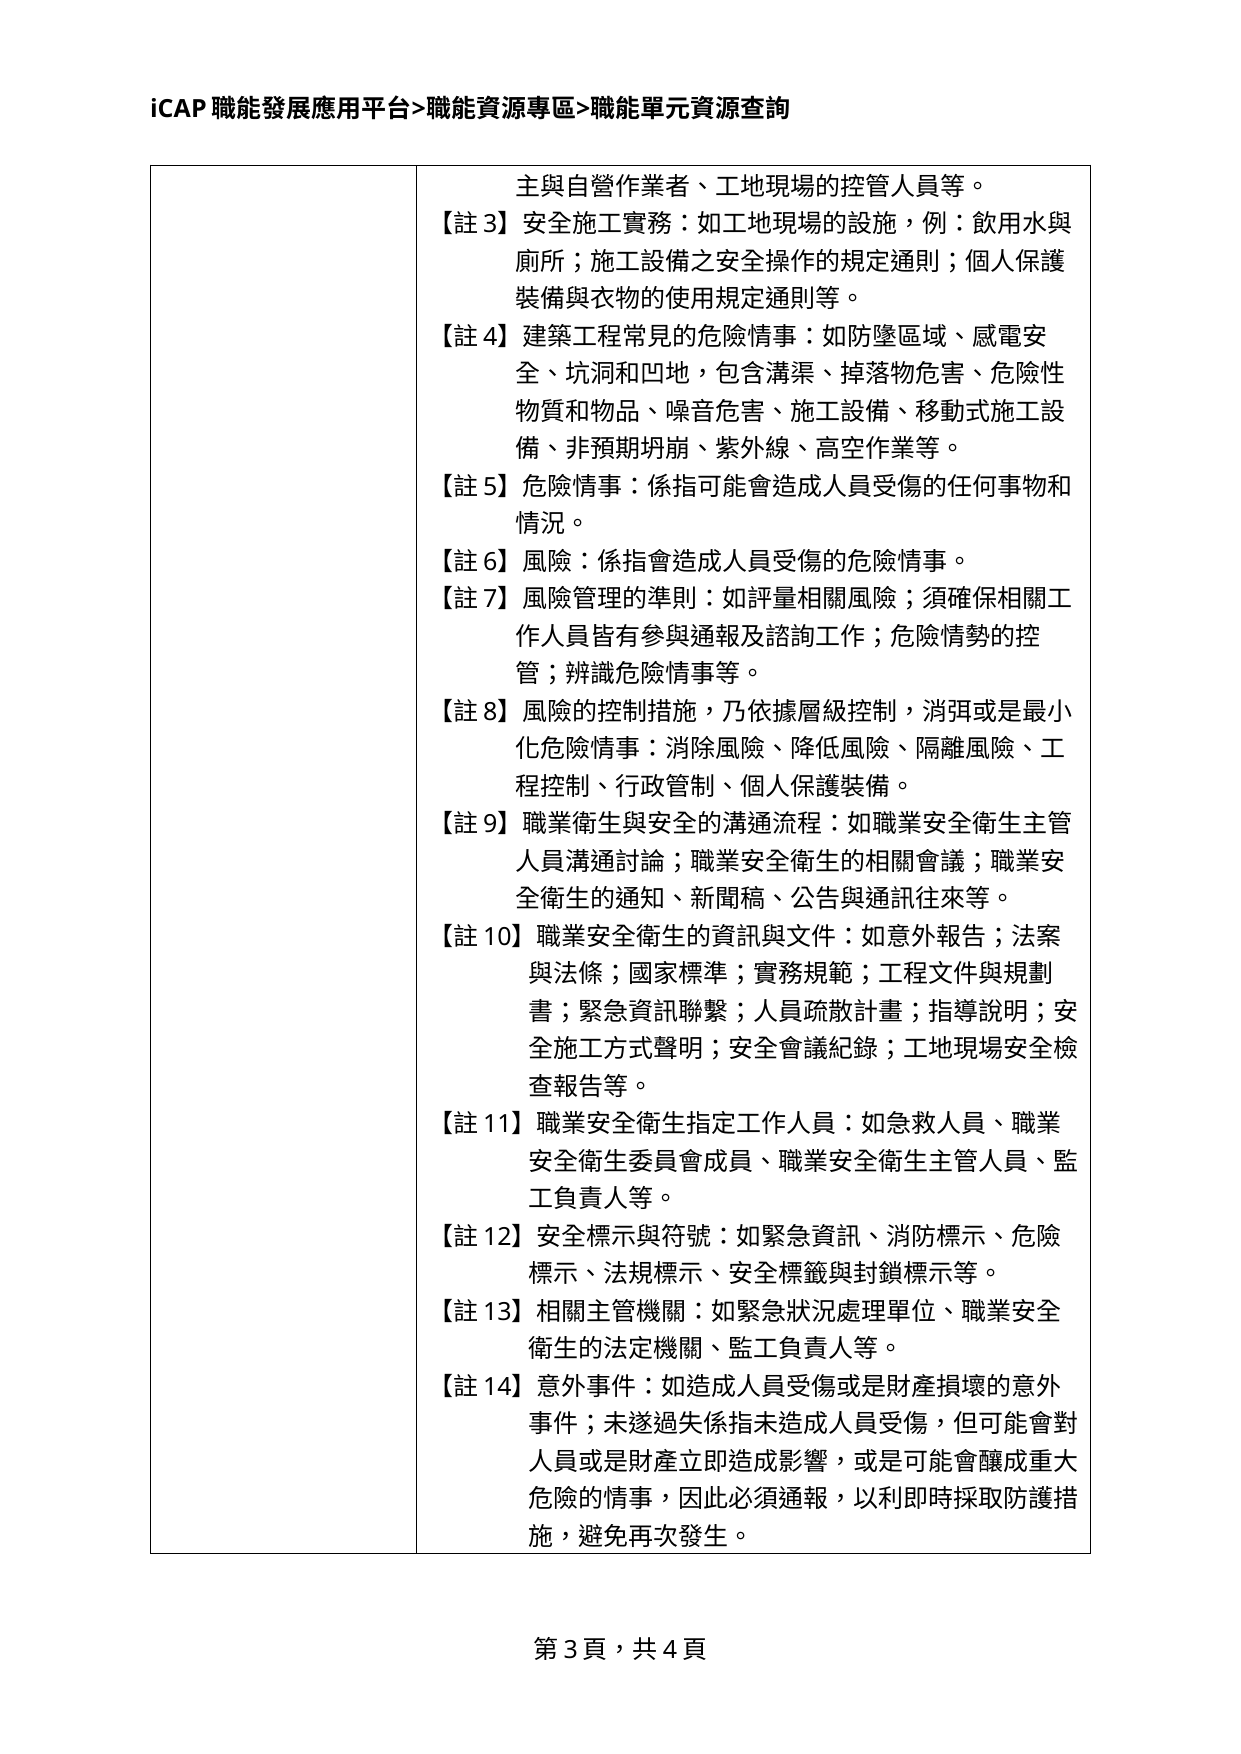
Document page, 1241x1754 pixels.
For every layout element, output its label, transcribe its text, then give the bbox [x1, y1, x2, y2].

table_cell [151, 166, 416, 1553]
table_cell 主與自營作業者、工地現場的控管人員等。 【註3】安全施工實務：如工地現場的設施，例：飲用水與廁所；施工設備之安全操作的規定通則；個人保護裝備與衣物的使用規定通則等。 【註4】建築工程常見的危險情事：如防墬區域、感電安全、坑洞和凹地，包含溝渠、掉落物危害、危險性物質和物品、噪音危害、施工設備、移動式施工設備、非預期坍崩、紫外線、高空作業等。 【註5】危險情事：係指可能會造成人員受傷的任何事物和情況。 【註6】風險：係指會造成人員受傷的危險情事。 【註7】風險管理的準則：如評量相關風險；須確保相關工作人員皆有參與通報及諮詢工作；危險情勢的控管；辨識危險情事等。 【註8】風險的控制措施，乃依據層級控制，消弭或是最小化危險情事：消除風險、降低風險、隔離風險、工程控制、行政管制、個人保護裝備。 【註9】職業衛生與安全的溝通流程：如職業安全衛生主管人員溝通討論；職業安全衛生的相關會議；職業安全衛生的通知、新聞稿、公告與通訊往來等。 【註10】職業安全衛生的資訊與文件：如意外報告；法案與法條；國家標準；實務規範；工程文件與規劃書；緊急資訊聯繫；人員疏散計畫；指導說明；安全施工方式聲明；安全會議紀錄；工地現場安全檢查報告等。 【註11】職業安全衛生指定工作人員：如急救人員、職業安全衛生委員會成員、職業安全衛生主管人員、監工負責人等。 【註12】安全標示與符號：如緊急資訊、消防標示、危險標示、法規標示、安全標籤與封鎖標示等。 【註13】相關主管機關：如緊急狀況處理單位、職業安全衛生的法定機關、監工負責人等。 【註14】意外事件：如造成人員受傷或是財產損壞的意外事件；未遂過失係指未造成人員受傷，但可能會對人員或是財產立即造成影響，或是可能會釀成重大危險的情事，因此必須通報，以利即時採取防護措施，避免再次發生。 [417, 166, 1090, 1553]
